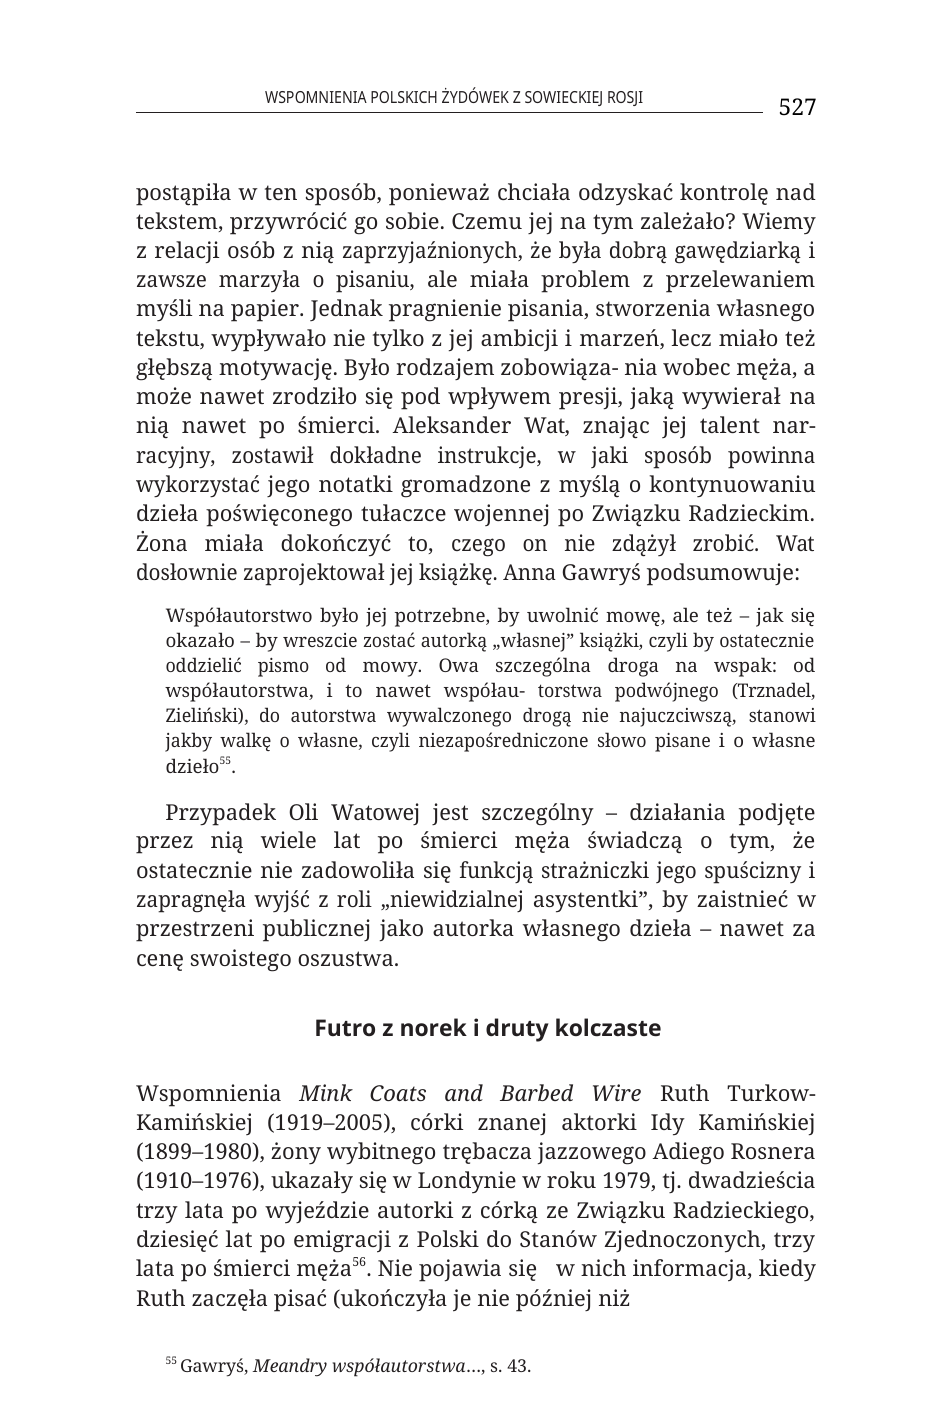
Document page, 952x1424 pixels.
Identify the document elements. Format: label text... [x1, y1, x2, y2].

text Przypadek Oli Watowej jest szczególny – działania podjęte przez nią wiele lat po śmierci męża świadczą o tym, że ostatecznie nie zadowoliła się funkcją strażniczki jego spuścizny i zapragnęła wyjść z roli „niewidzialnej asystentki”, by zaistnieć w przestrzeni publicznej jako autorka własnego dzieła – nawet za cenę swoistego oszustwa. [136, 797, 816, 972]
subtitle Futro z norek i druty kolczaste [314, 1012, 828, 1043]
text 55 Gawryś, Meandry współautorstwa…, s. 43. [165, 1355, 828, 1377]
text postąpiła w ten sposób, ponieważ chciała odzyskać kontrolę nad tekstem, przywrócić go sobie. Czemu jej na tym zależało? Wiemy z relacji osób z nią zaprzyjaźnionych, że była dobrą gawędziarką i zawsze marzyła o pisaniu, ale miała problem z przelewaniem myśli na papier. Jednak pragnienie pisania, stworzenia własnego tekstu, wypływało nie tylko z jej ambicji i marzeń, lecz miało też głębszą motywację. Było rodzajem zobowiąza- nia wobec męża, a może nawet zrodziło się pod wpływem presji, jaką wywierał na nią nawet po śmierci. Aleksander Wat, znając jej talent nar- racyjny, zostawił dokładne instrukcje, w jaki sposób powinna wykorzystać jego notatki gromadzone z myślą o kontynuowaniu dzieła poświęconego tułaczce wojennej po Związku Radzieckim. Żona miała dokończyć to, czego on nie zdążył zrobić. Wat dosłownie zaprojektował jej książkę. Anna Gawryś podsumowuje: [136, 177, 816, 587]
text Współautorstwo było jej potrzebne, by uwolnić mowę, ale też – jak się okazało – by wreszcie zostać autorką „własnej” książki, czyli by ostatecznie oddzielić pismo od mowy. Owa szczególna droga na wspak: od współautorstwa, i to nawet współau- torstwa podwójnego (Trznadel, Zieliński), do autorstwa wywalczonego drogą nie najuczciwszą, stanowi jakby walkę o własne, czyli niezapośredniczone słowo pisane i o własne dzieło55. [165, 603, 816, 778]
text Wspomnienia Mink Coats and Barbed Wire Ruth Turkow-Kamińskiej (1919–2005), córki znanej aktorki Idy Kamińskiej (1899–1980), żony wybitnego trębacza jazzowego Adiego Rosnera (1910–1976), ukazały się w Londynie w roku 1979, tj. dwadzieścia trzy lata po wyjeździe autorki z córką ze Związku Radzieckiego, dziesięć lat po emigracji z Polski do Stanów Zjednoczonych, trzy lata po śmierci męża56. Nie pojawia się w nich informacja, kiedy Ruth zaczęła pisać (ukończyła je nie później niż [136, 1078, 816, 1312]
